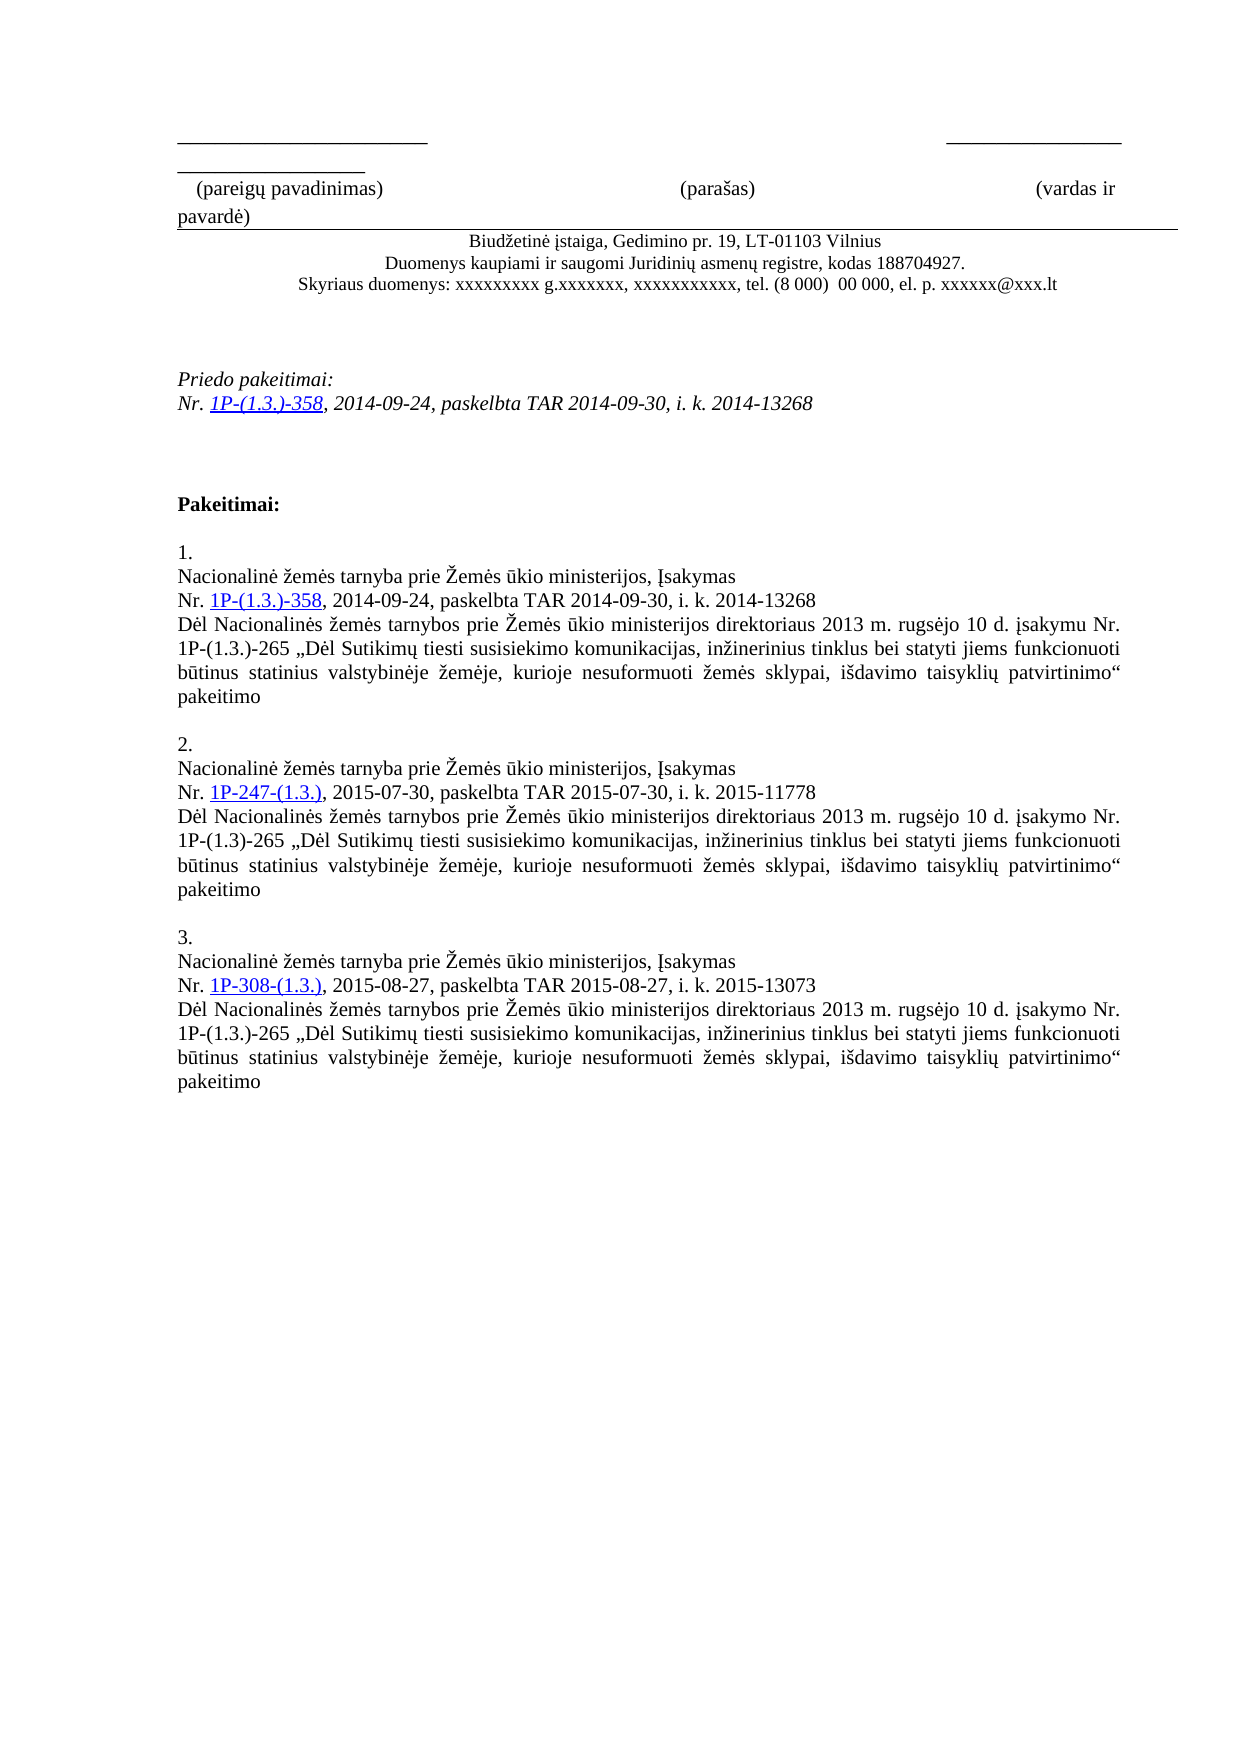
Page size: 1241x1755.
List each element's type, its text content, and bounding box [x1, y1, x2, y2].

text 1. [177, 540, 1122, 564]
text Nacionalinė žemės tarnyba prie Žemės ūkio ministerijos, Įsakymas [177, 949, 1122, 973]
text Nacionalinė žemės tarnyba prie Žemės ūkio ministerijos, Įsakymas [177, 756, 1122, 780]
text Pakeitimai: [177, 492, 1122, 516]
table_header Biudžetinė įstaiga, Gedimino pr. 19, LT-01103 Vilnius Duomenys kaupiami ir saugomi Juridinių asmenų registre, kodas 188704927. Skyriaus duomenys: xxxxxxxxx g.xxxxxxx, xxxxxxxxxxx, tel. (8 000) 00 000, el. p. xxxxxx@xxx.lt [177, 230, 1178, 323]
text Nr. 1P-308-(1.3.), 2015-08-27, paskelbta TAR 2015-08-27, i. k. 2015-13073 [177, 973, 1122, 997]
text 2. [177, 732, 1122, 756]
text Nr. 1P-(1.3.)-358, 2014-09-24, paskelbta TAR 2014-09-30, i. k. 2014-13268 [177, 588, 1122, 612]
text Nr. 1P-247-(1.3.), 2015-07-30, paskelbta TAR 2015-07-30, i. k. 2015-11778 [177, 780, 1122, 804]
text Dėl Nacionalinės žemės tarnybos prie Žemės ūkio ministerijos direktoriaus 2013 m. rugsėjo 10 d. įsakymo Nr. 1P-(1.3)-265 „Dėl Sutikimų tiesti susisiekimo komunikacijas, inžinerinius tinklus bei statyti jiems funkcionuoti būtinus statinius valstybinėje žemėje, kurioje nesuformuoti žemės sklypai, išdavimo taisyklių patvirtinimo“ pakeitimo [177, 804, 1122, 901]
text Nacionalinė žemės tarnyba prie Žemės ūkio ministerijos, Įsakymas [177, 564, 1122, 588]
text Dėl Nacionalinės žemės tarnybos prie Žemės ūkio ministerijos direktoriaus 2013 m. rugsėjo 10 d. įsakymu Nr. 1P-(1.3.)-265 „Dėl Sutikimų tiesti susisiekimo komunikacijas, inžinerinius tinklus bei statyti jiems funkcionuoti būtinus statinius valstybinėje žemėje, kurioje nesuformuoti žemės sklypai, išdavimo taisyklių patvirtinimo“ pakeitimo [177, 612, 1122, 708]
text Dėl Nacionalinės žemės tarnybos prie Žemės ūkio ministerijos direktoriaus 2013 m. rugsėjo 10 d. įsakymo Nr. 1P-(1.3.)-265 „Dėl Sutikimų tiesti susisiekimo komunikacijas, inžinerinius tinklus bei statyti jiems funkcionuoti būtinus statinius valstybinėje žemėje, kurioje nesuformuoti žemės sklypai, išdavimo taisyklių patvirtinimo“ pakeitimo [177, 997, 1122, 1093]
text ____________________ ______________ _______________ [177, 118, 1122, 176]
text (pareigų pavadinimas) (parašas) (vardas ir pavardė) [177, 176, 1122, 228]
text Nr. 1P-(1.3.)-358, 2014-09-24, paskelbta TAR 2014-09-30, i. k. 2014-13268 [177, 391, 1122, 415]
text Priedo pakeitimai: [177, 367, 1122, 391]
text 3. [177, 925, 1122, 949]
